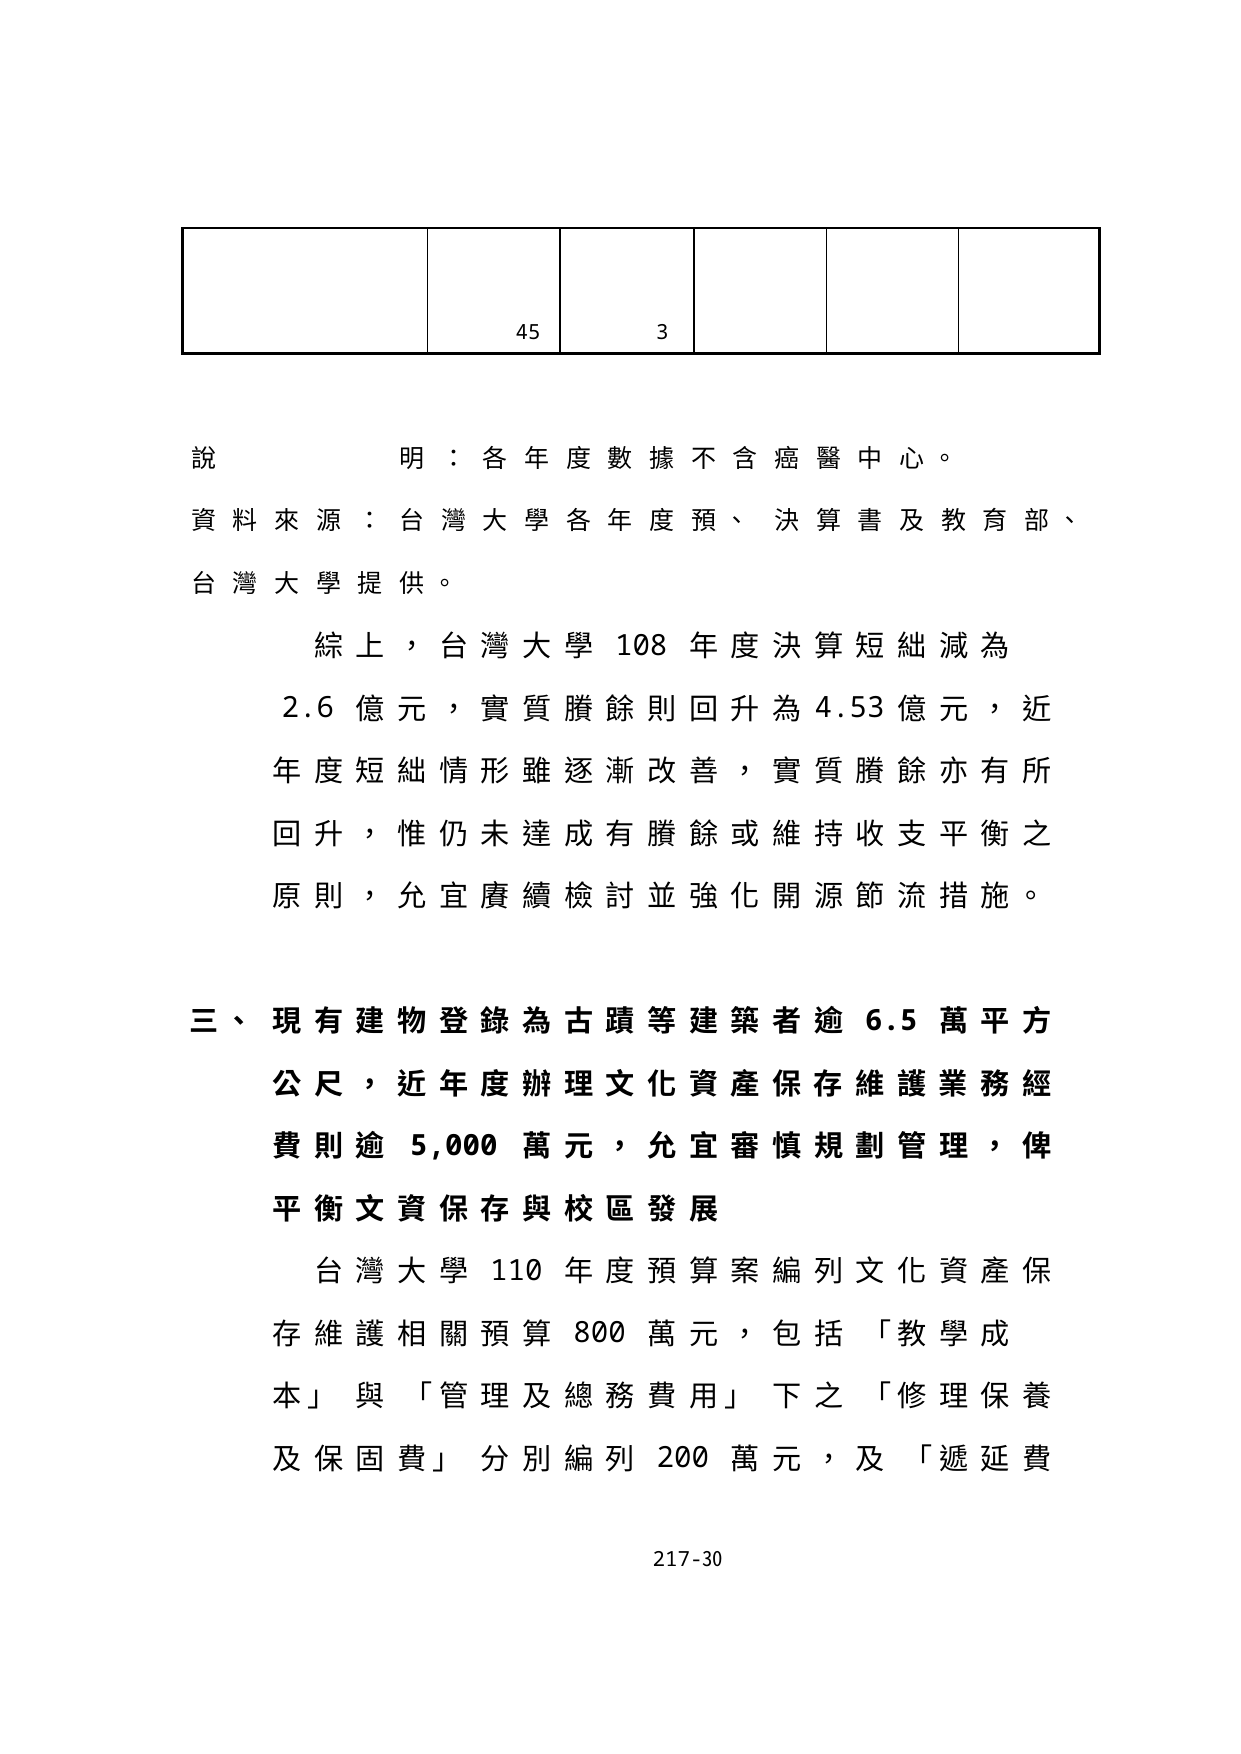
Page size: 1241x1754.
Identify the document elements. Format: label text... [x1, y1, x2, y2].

text 三、現有建物登錄為古蹟等建築者逾6.5萬平方公尺，近年度辦理文化資產保存維護業務經費則逾5,000萬元，允宜審慎規劃管理，俾平衡文資保存與校區發展 [183, 977, 1058, 1227]
table_cell [959, 229, 1098, 352]
text 資料來源：台灣大學各年度預、決算書及教育部、台灣大學提供。 [183, 477, 1058, 602]
table_cell 45 [428, 229, 559, 352]
table_cell [695, 229, 826, 352]
text 台灣大學110年度預算案編列文化資產保存維護相關預算800萬元，包括「教學成本」與「管理及總務費用」下之「修理保養及保固費」分別編列200萬元，及「遞延費 [242, 1227, 1058, 1477]
table_cell 3 [561, 229, 693, 352]
table_cell [184, 229, 427, 352]
text 綜上，台灣大學108年度決算短絀減為2.6億元，實質賸餘則回升為4.53億元，近年度短絀情形雖逐漸改善，實質賸餘亦有所回升，惟仍未達成有賸餘或維持收支平衡之原則，允宜賡續檢討並強化開源節流措施。 [242, 602, 1058, 915]
table_cell [827, 229, 958, 352]
text 說 明：各年度數據不含癌醫中心。 [183, 415, 1058, 477]
